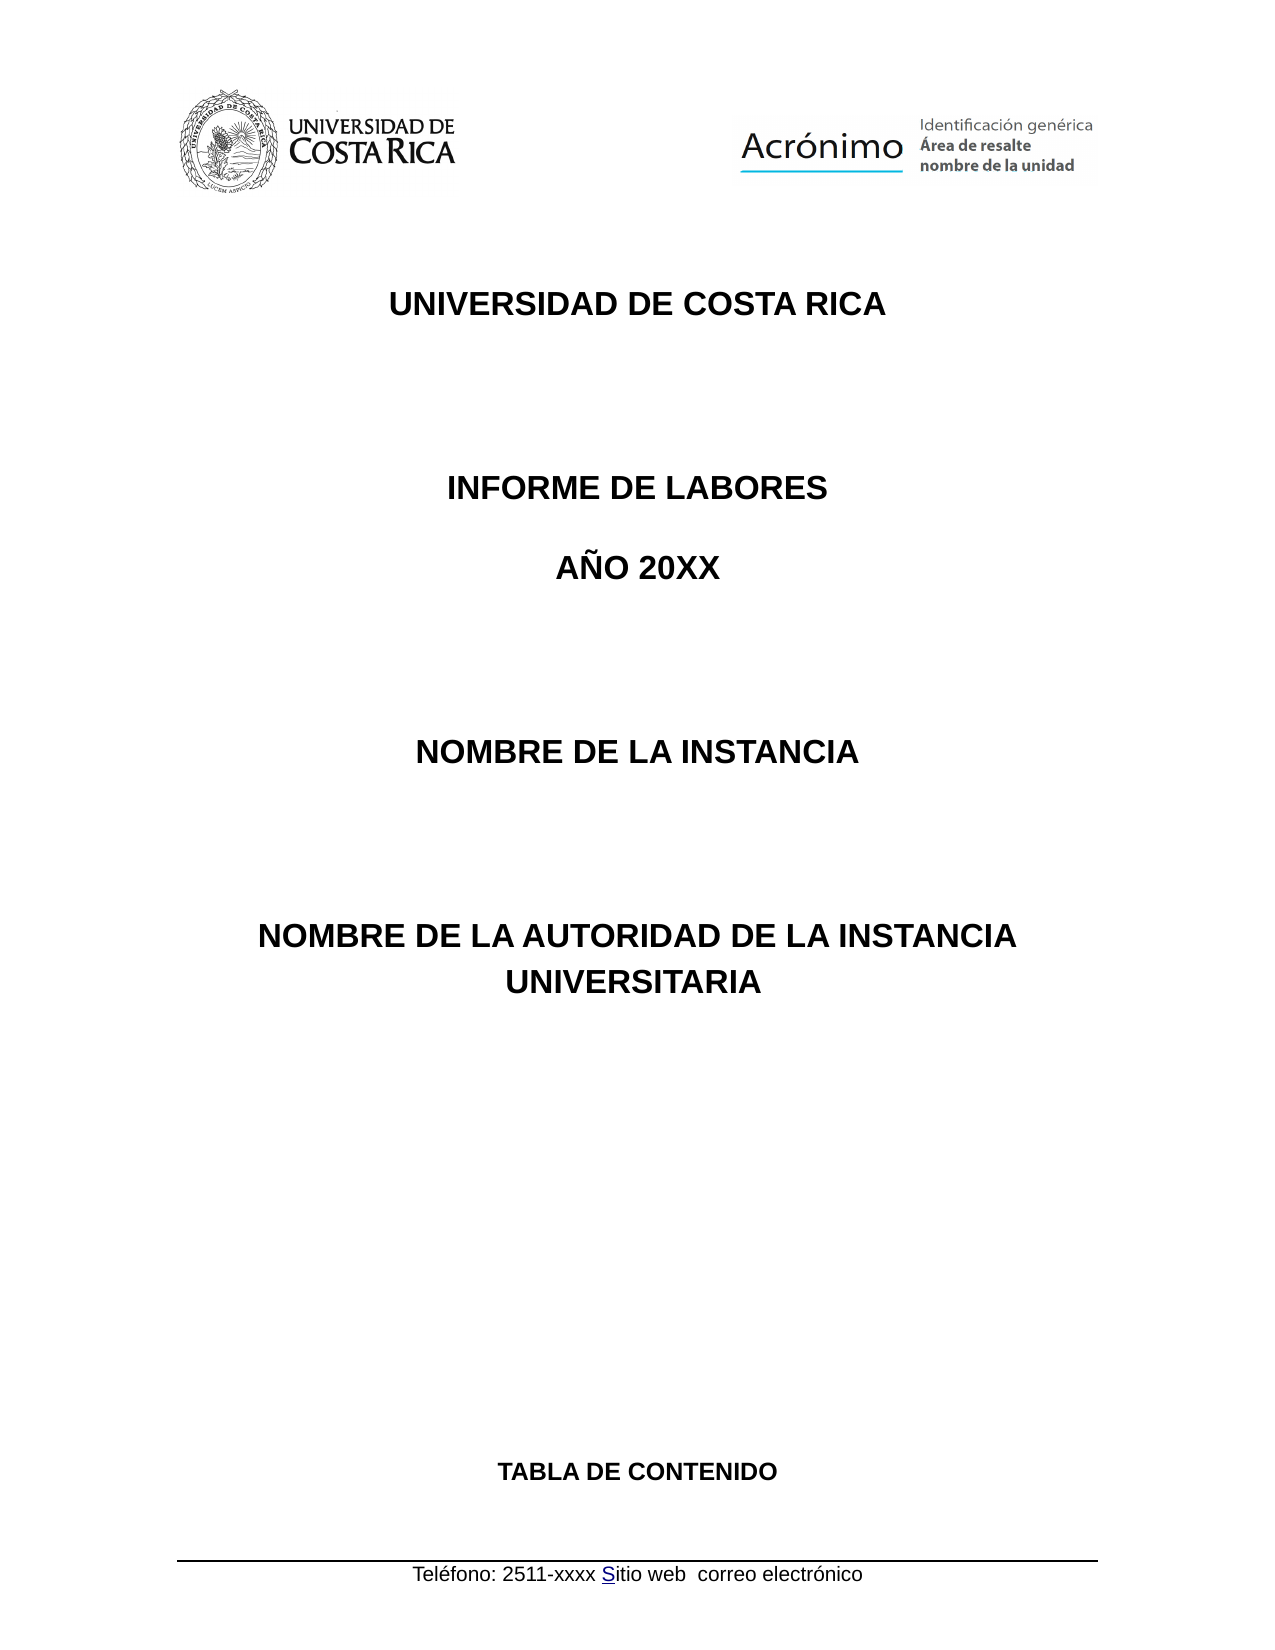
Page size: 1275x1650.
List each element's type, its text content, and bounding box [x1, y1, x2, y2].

text AÑO 20XX [177, 548, 1098, 587]
text UNIVERSIDAD DE COSTA RICA [177, 284, 1098, 322]
text TABLA DE CONTENIDO [177, 1457, 1098, 1485]
picture [177, 87, 460, 197]
text NOMBRE DE LA AUTORIDAD DE LA INSTANCIA UNIVERSITARIA [177, 916, 1098, 1001]
text INFORME DE LABORES [177, 468, 1098, 506]
text NOMBRE DE LA INSTANCIA [177, 732, 1098, 771]
picture [731, 115, 1098, 186]
